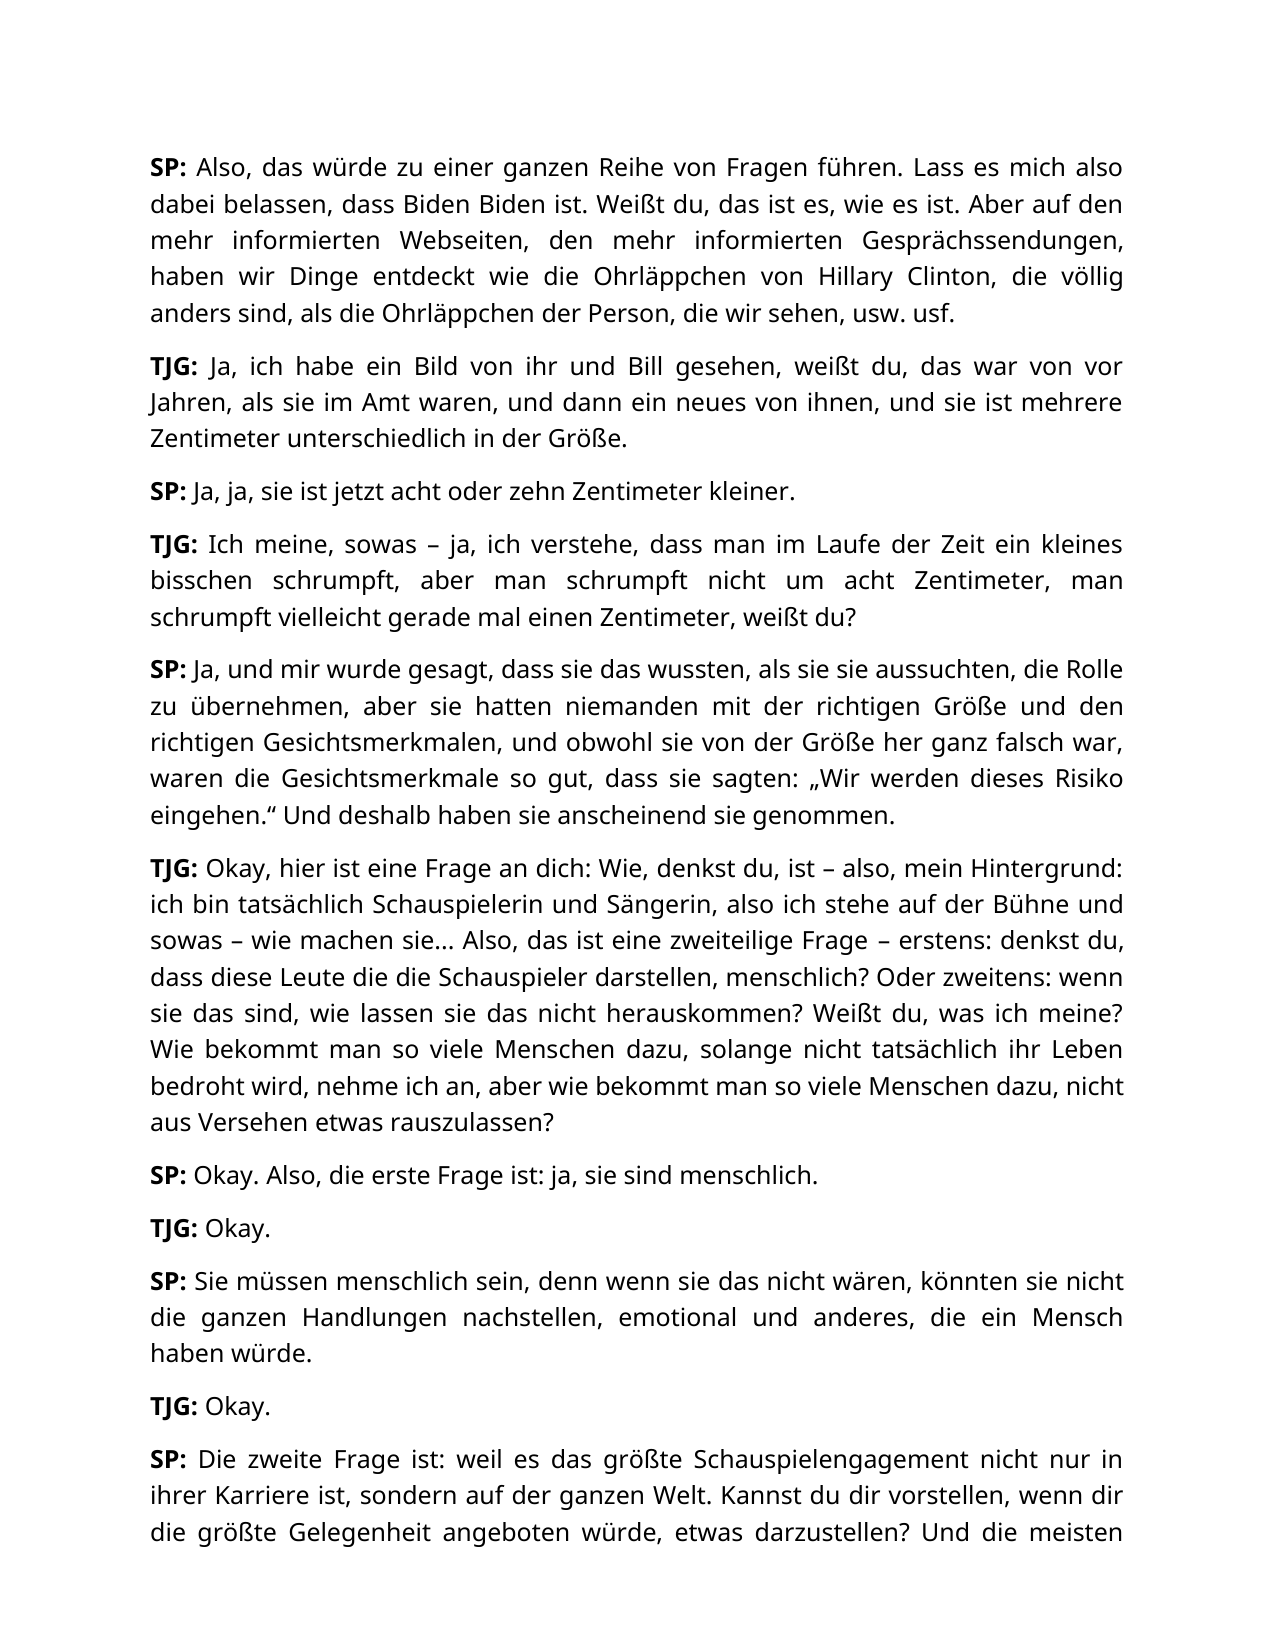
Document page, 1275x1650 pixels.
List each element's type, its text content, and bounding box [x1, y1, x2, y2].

text SP: Okay. Also, die erste Frage ist: ja, sie sind menschlich. [150, 1158, 1125, 1192]
text TJG: Okay, hier ist eine Frage an dich: Wie, denkst du, ist – also, mein Hintergrund: ich bin tatsächlich Schauspielerin und Sängerin, also ich stehe auf der Bühne und sowas – wie machen sie... Also, das ist eine zweiteilige Frage – erstens: denkst du, dass diese Leute die die Schauspieler darstellen, menschlich? Oder zweitens: wenn sie das sind, wie lassen sie das nicht herauskommen? Weißt du, was ich meine? Wie bekommt man so viele Menschen dazu, solange nicht tatsächlich ihr Leben bedroht wird, nehme ich an, aber wie bekommt man so viele Menschen dazu, nicht aus Versehen etwas rauszulassen? [150, 850, 1125, 1139]
text SP: Ja, und mir wurde gesagt, dass sie das wussten, als sie sie aussuchten, die Rolle zu übernehmen, aber sie hatten niemanden mit der richtigen Größe und den richtigen Gesichtsmerkmalen, und obwohl sie von der Größe her ganz falsch war, waren die Gesichtsmerkmale so gut, dass sie sagten: „Wir werden dieses Risiko eingehen.“ Und deshalb haben sie anscheinend sie genommen. [150, 652, 1125, 832]
text SP: Die zweite Frage ist: weil es das größte Schauspielengagement nicht nur in ihrer Karriere ist, sondern auf der ganzen Welt. Kannst du dir vorstellen, wenn dir die größte Gelegenheit angeboten würde, etwas darzustellen? Und die meisten [150, 1442, 1125, 1548]
text TJG: Ja, ich habe ein Bild von ihr und Bill gesehen, weißt du, das war von vor Jahren, als sie im Amt waren, und dann ein neues von ihnen, und sie ist mehrere Zentimeter unterschiedlich in der Größe. [150, 348, 1125, 455]
text SP: Also, das würde zu einer ganzen Reihe von Fragen führen. Lass es mich also dabei belassen, dass Biden Biden ist. Weißt du, das ist es, wie es ist. Aber auf den mehr informierten Webseiten, den mehr informierten Gesprächssendungen, haben wir Dinge entdeckt wie die Ohrläppchen von Hillary Clinton, die völlig anders sind, als die Ohrläppchen der Person, die wir sehen, usw. usf. [150, 150, 1125, 329]
text TJG: Okay. [150, 1210, 1125, 1244]
text TJG: Okay. [150, 1389, 1125, 1423]
text SP: Sie müssen menschlich sein, denn wenn sie das nicht wären, könnten sie nicht die ganzen Handlungen nachstellen, emotional und anderes, die ein Mensch haben würde. [150, 1263, 1125, 1370]
text SP: Ja, ja, sie ist jetzt acht oder zehn Zentimeter kleiner. [150, 474, 1125, 508]
text TJG: Ich meine, sowas – ja, ich verstehe, dass man im Laufe der Zeit ein kleines bisschen schrumpft, aber man schrumpft nicht um acht Zentimeter, man schrumpft vielleicht gerade mal einen Zentimeter, weißt du? [150, 527, 1125, 633]
